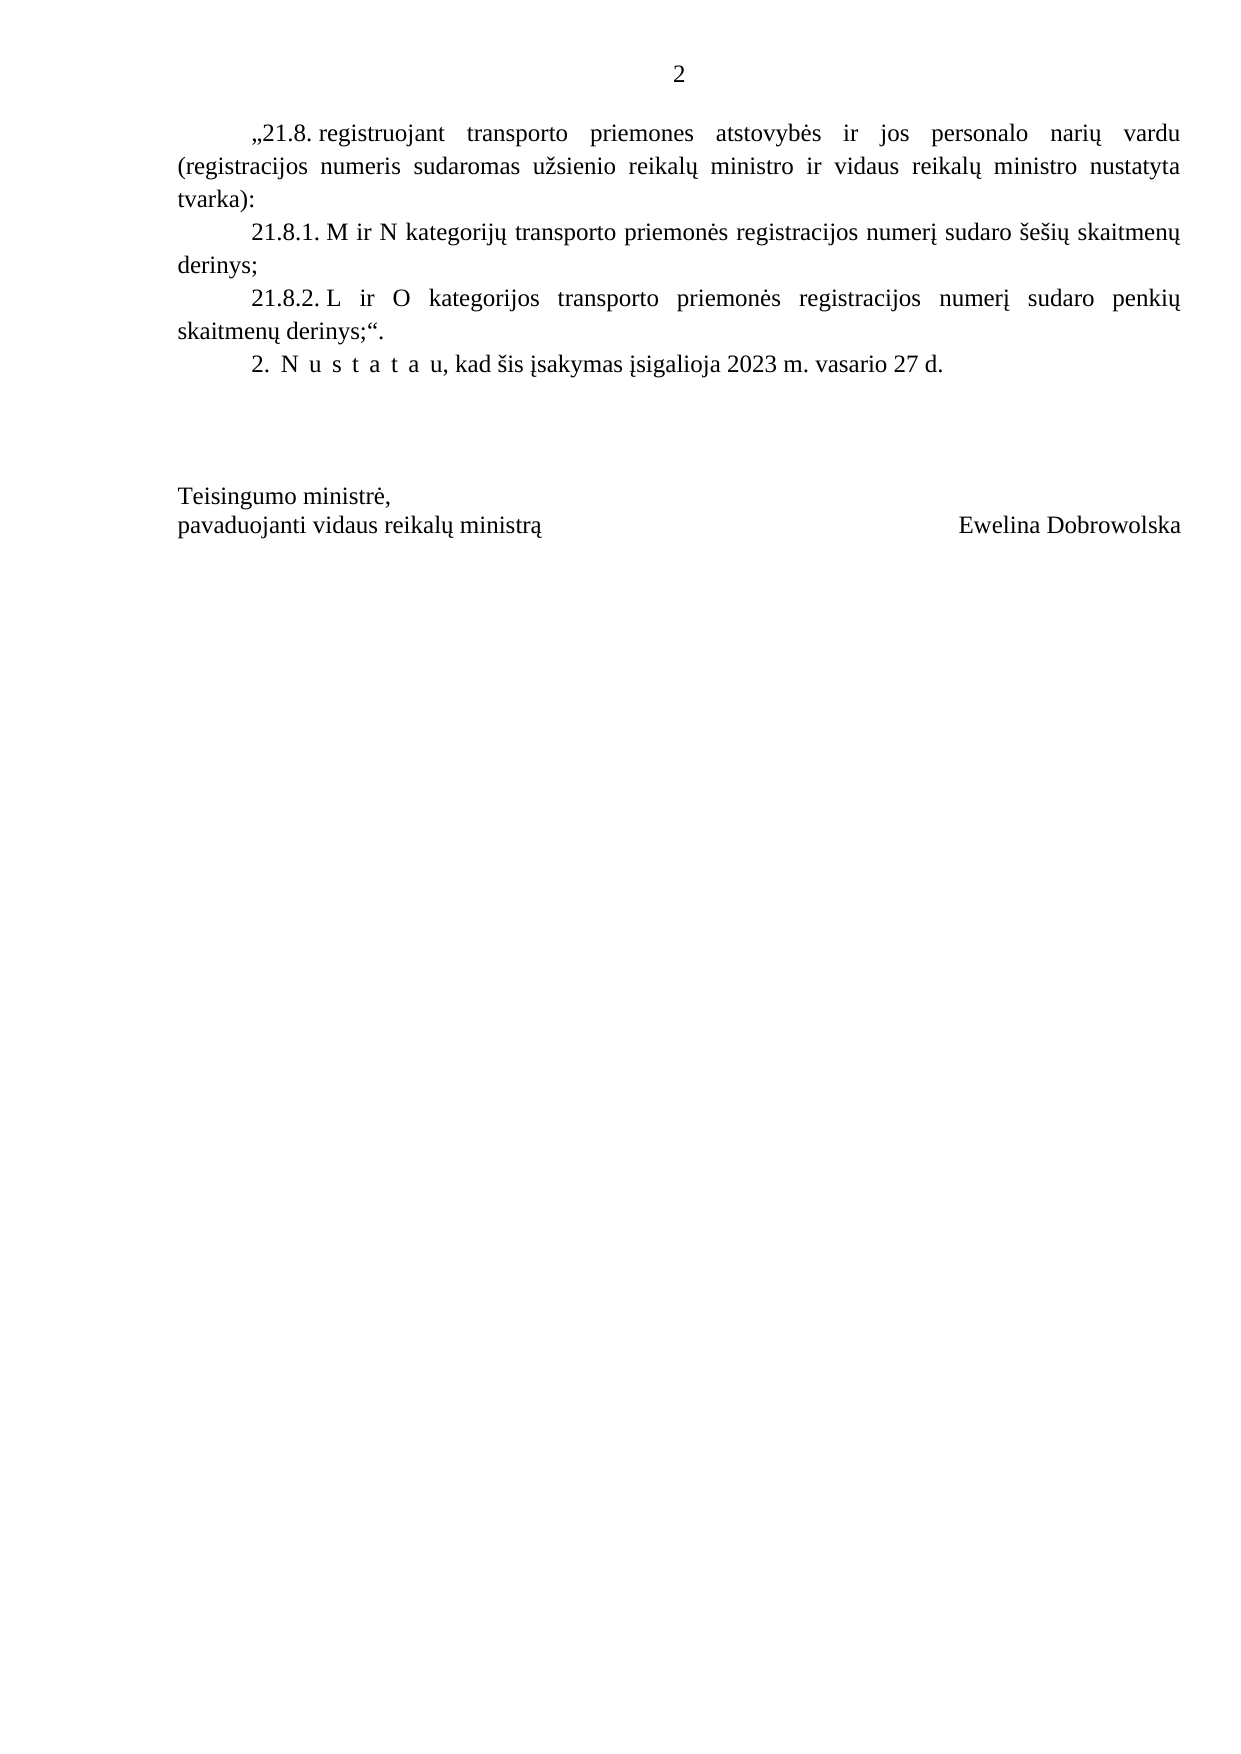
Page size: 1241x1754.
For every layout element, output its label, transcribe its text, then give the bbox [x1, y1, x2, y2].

text 2. Nustatau, kad šis įsakymas įsigalioja 2023 m. vasario 27 d. [177, 349, 1181, 378]
text pavaduojanti vidaus reikalų ministrą Ewelina Dobrowolska [177, 510, 1181, 539]
text 21.8.2. L ir O kategorijos transporto priemonės registracijos numerį sudaro penkių skaitmenų derinys;“. [177, 283, 1181, 345]
text 21.8.1. M ir N kategorijų transporto priemonės registracijos numerį sudaro šešių skaitmenų derinys; [177, 217, 1181, 279]
text Teisingumo ministrė, [177, 481, 1181, 510]
text „21.8. registruojant transporto priemones atstovybės ir jos personalo narių vardu (registracijos numeris sudaromas užsienio reikalų ministro ir vidaus reikalų ministro nustatyta tvarka): [177, 118, 1181, 213]
